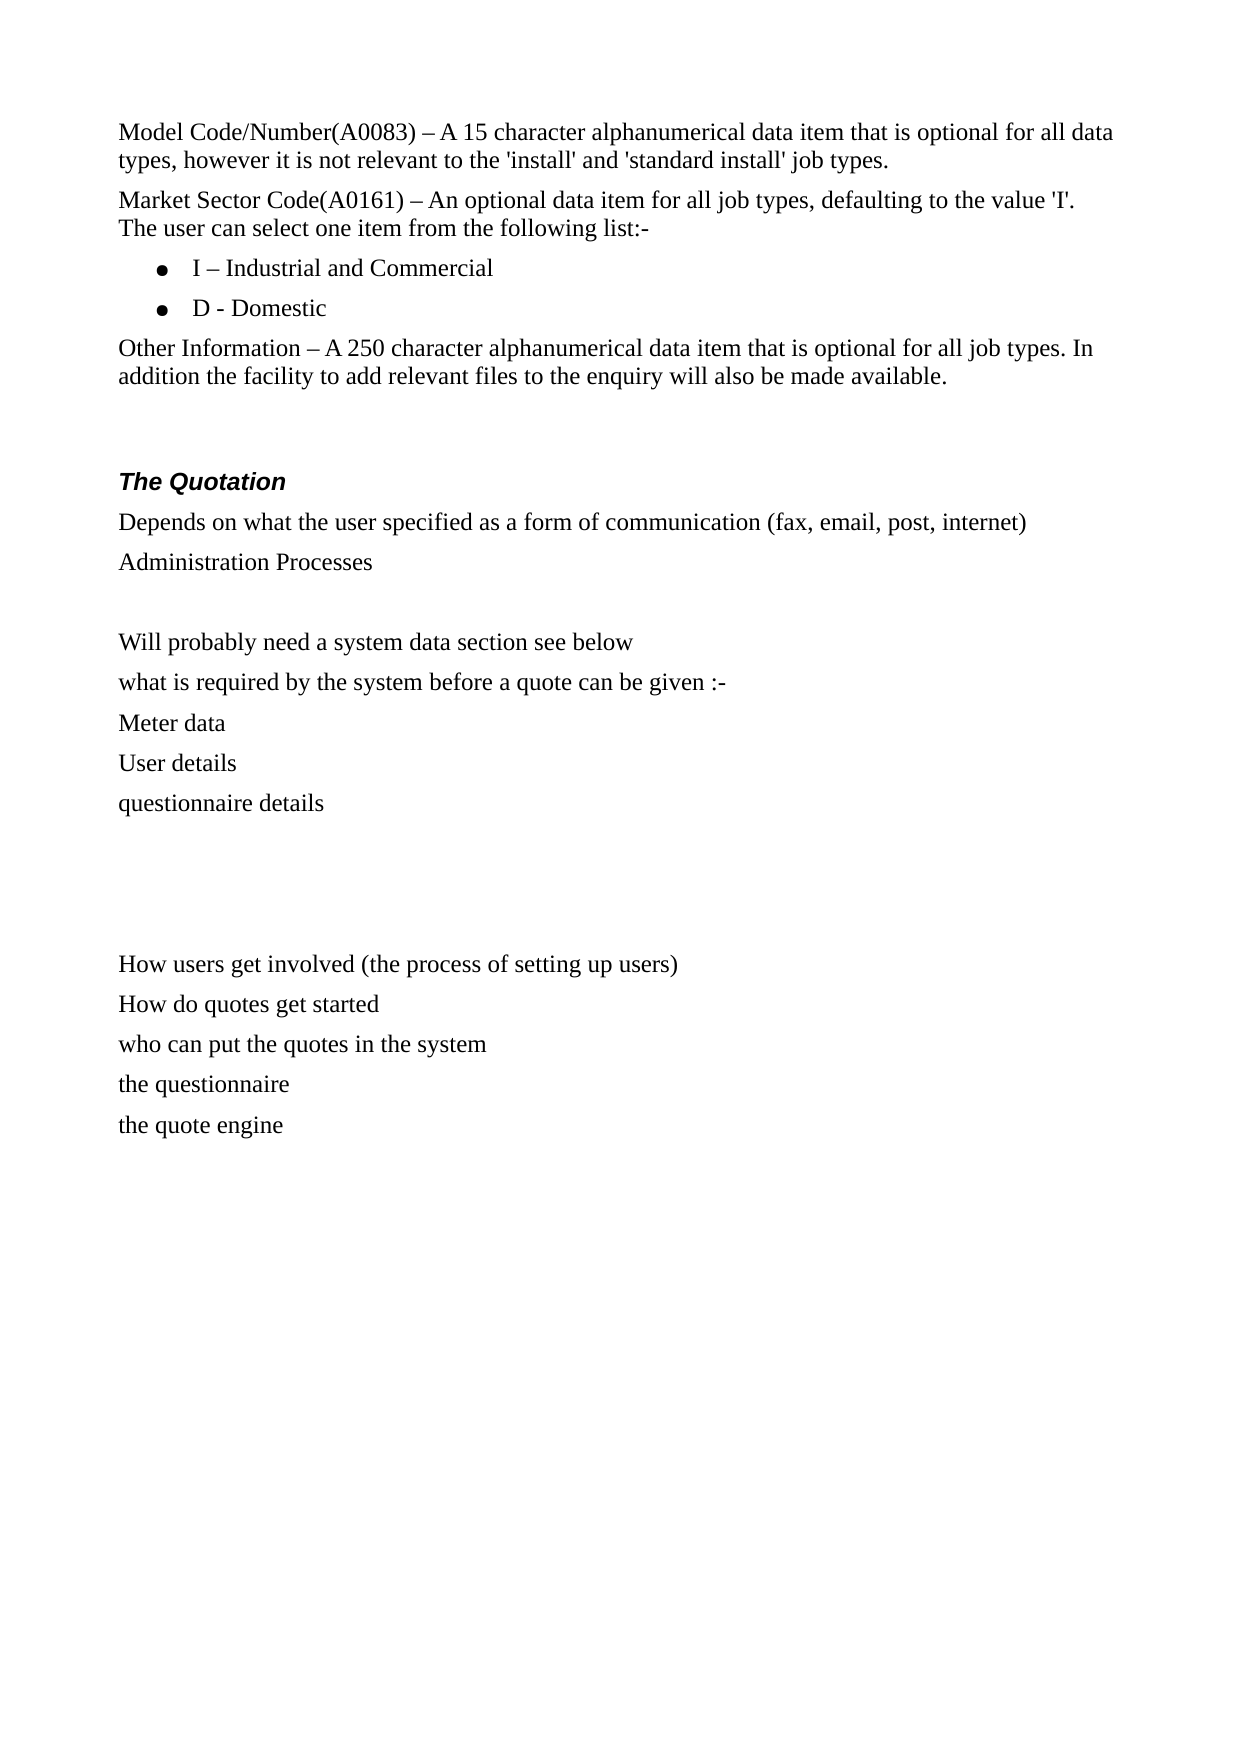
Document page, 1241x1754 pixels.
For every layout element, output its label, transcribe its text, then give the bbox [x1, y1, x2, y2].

subtitle The Quotation [118, 467, 1122, 495]
text Market Sector Code(A0161) – An optional data item for all job types, defaulting to the value 'I'. The user can select one item from the following list:- [118, 186, 1122, 241]
text questionnaire details [118, 789, 1122, 817]
text Depends on what the user specified as a form of communication (fax, email, post, internet) [118, 508, 1122, 535]
text Meter data [118, 709, 1122, 736]
text the quote engine [118, 1111, 1122, 1138]
text How do quotes get started [118, 990, 1122, 1018]
text Administration Processes [118, 548, 1122, 576]
text who can put the quotes in the system [118, 1030, 1122, 1058]
text How users get involved (the process of setting up users) [118, 950, 1122, 978]
text Will probably need a system data section see below [118, 628, 1122, 656]
list D - Domestic [154, 294, 1122, 322]
text User details [118, 749, 1122, 777]
list I – Industrial and Commercial [154, 254, 1122, 282]
text Model Code/Number(A0083) – A 15 character alphanumerical data item that is optional for all data types, however it is not relevant to the 'install' and 'standard install' job types. [118, 118, 1122, 173]
text the questionnaire [118, 1071, 1122, 1098]
text Other Information – A 250 character alphanumerical data item that is optional for all job types. In addition the facility to add relevant files to the enquiry will also be made available. [118, 334, 1122, 390]
text what is required by the system before a quote can be given :- [118, 668, 1122, 696]
